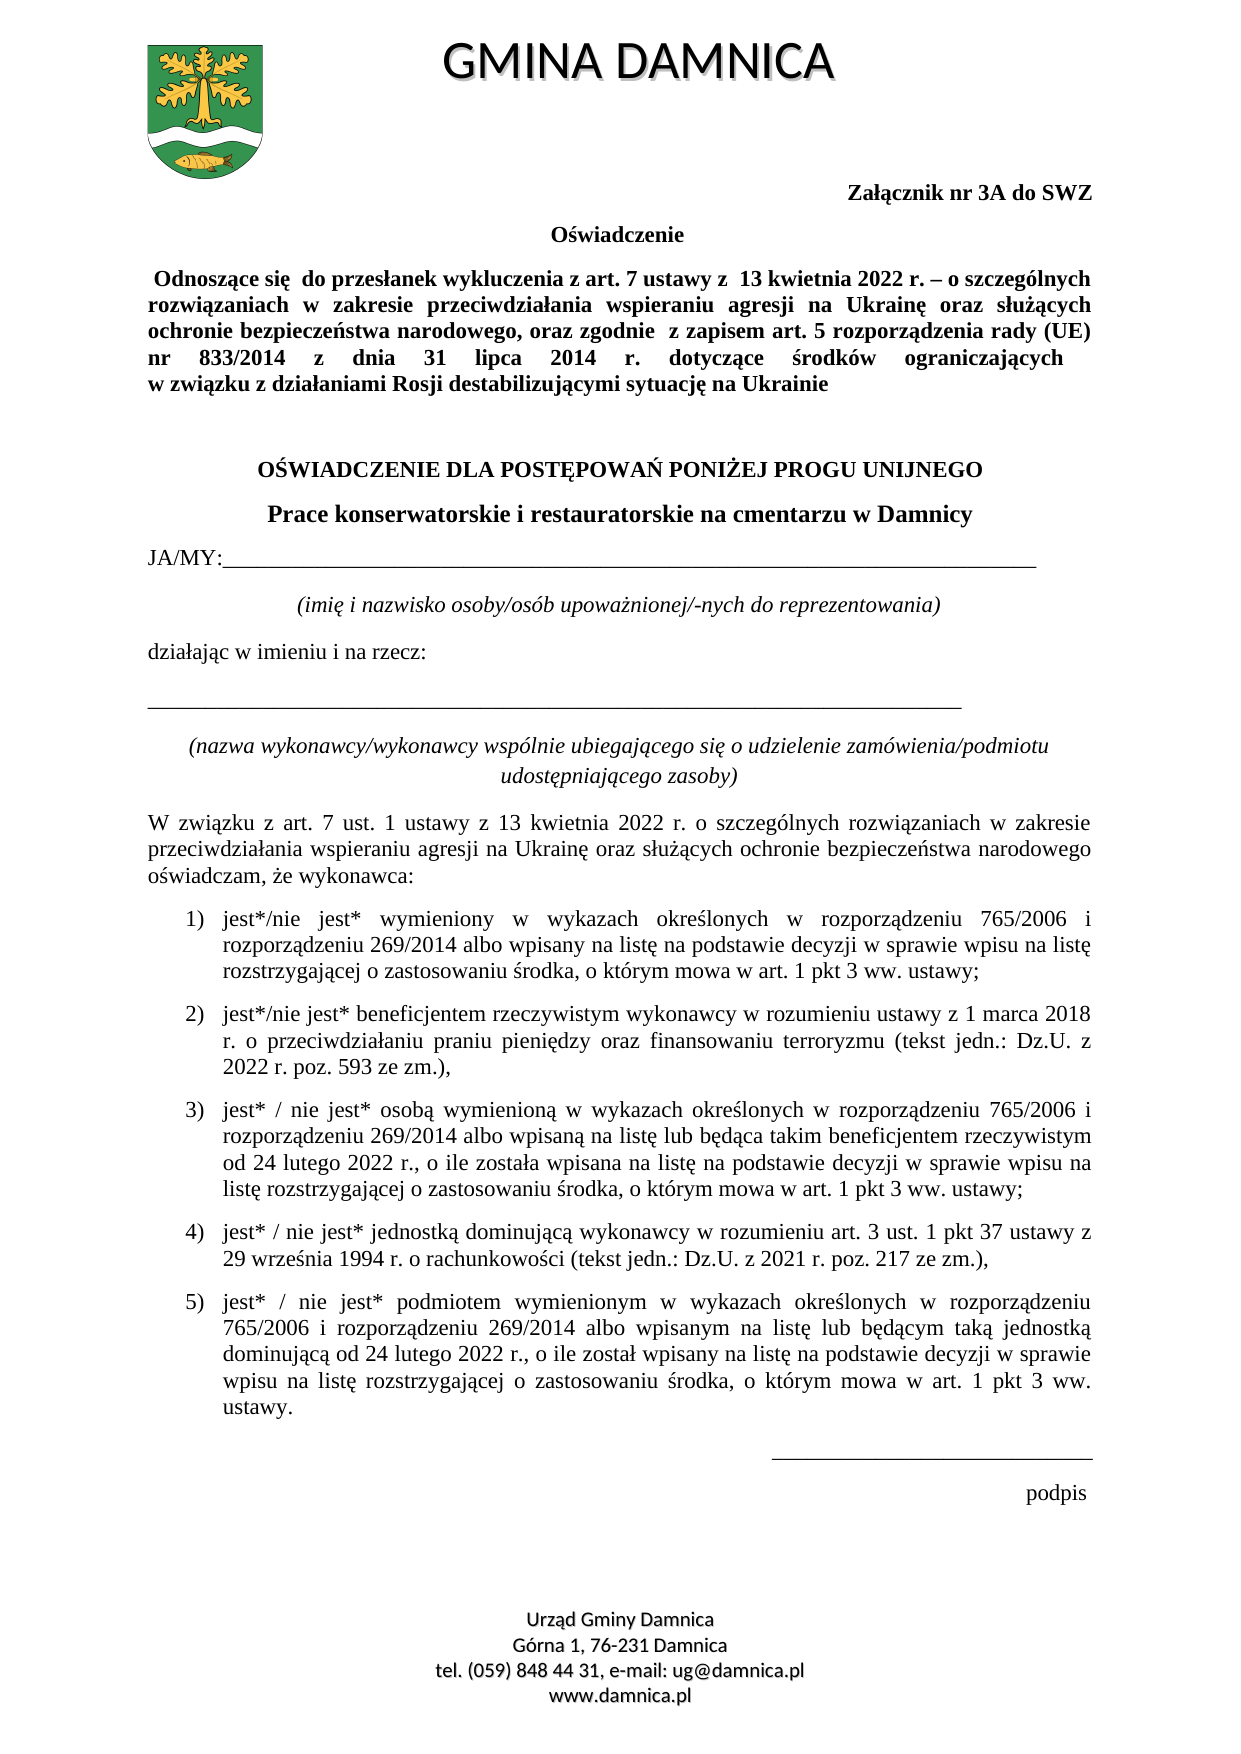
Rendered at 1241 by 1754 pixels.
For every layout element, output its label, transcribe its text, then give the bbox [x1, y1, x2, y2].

text (nazwa wykonawcy/wykonawcy wspólnie ubiegającego się o udzielenie zamówienia/podmiotu udostępniającego zasoby) [148, 732, 1093, 788]
text _______________________________________________________________________ [148, 685, 1093, 711]
list jest*/nie jest* beneficjentem rzeczywistym wykonawcy w rozumieniu ustawy z 1 marca 2018 r. o przeciwdziałaniu praniu pieniędzy oraz finansowaniu terroryzmu (tekst jedn.: Dz.U. z 2022 r. poz. 593 ze zm.), [185, 1001, 1093, 1079]
list jest*/nie jest* wymieniony w wykazach określonych w rozporządzeniu 765/2006 i rozporządzeniu 269/2014 albo wpisany na listę na podstawie decyzji w sprawie wpisu na listę rozstrzygającej o zastosowaniu środka, o którym mowa w art. 1 pkt 3 ww. ustawy; [185, 905, 1093, 984]
text OŚWIADCZENIE DLA POSTĘPOWAŃ PONIŻEJ PROGU UNIJNEGO [148, 456, 1093, 482]
text (imię i nazwisko osoby/osób upoważnionej/-nych do reprezentowania) [148, 591, 1093, 618]
list jest* / nie jest* jednostką dominującą wykonawcy w rozumieniu art. 3 ust. 1 pkt 37 ustawy z 29 września 1994 r. o rachunkowości (tekst jedn.: Dz.U. z 2021 r. poz. 217 ze zm.), [185, 1218, 1093, 1271]
text JA/MY:_______________________________________________________________________ [148, 544, 1093, 571]
text Załącznik nr 3A do SWZ [148, 178, 1093, 205]
text Odnoszące się do przesłanek wykluczenia z art. 7 ustawy z 13 kwietnia 2022 r. – o szczególnych rozwiązaniach w zakresie przeciwdziałania wspieraniu agresji na Ukrainę oraz służących ochronie bezpieczeństwa narodowego, oraz zgodnie z zapisem art. 5 rozporządzenia rady (UE) nr 833/2014 z dnia 31 lipca 2014 r. dotyczące środków ograniczających w związku z działaniami Rosji destabilizującymi sytuację na Ukrainie [148, 264, 1093, 396]
text Prace konserwatorskie i restauratorskie na cmentarzu w Damnicy [148, 499, 1093, 528]
text Oświadczenie [148, 222, 1093, 248]
text W związku z art. 7 ust. 1 ustawy z 13 kwietnia 2022 r. o szczególnych rozwiązaniach w zakresie przeciwdziałania wspieraniu agresji na Ukrainę oraz służących ochronie bezpieczeństwa narodowego oświadczam, że wykonawca: [148, 809, 1093, 888]
text działając w imieniu i na rzecz: [148, 638, 1093, 664]
list jest* / nie jest* osobą wymienioną w wykazach określonych w rozporządzeniu 765/2006 i rozporządzeniu 269/2014 albo wpisaną na listę lub będąca takim beneficjentem rzeczywistym od 24 lutego 2022 r., o ile została wpisana na listę na podstawie decyzji w sprawie wpisu na listę rozstrzygającej o zastosowaniu środka, o którym mowa w art. 1 pkt 3 ww. ustawy; [185, 1096, 1093, 1202]
list podpis [223, 1479, 1093, 1506]
list ____________________________ [223, 1436, 1093, 1462]
list jest* / nie jest* podmiotem wymienionym w wykazach określonych w rozporządzeniu 765/2006 i rozporządzeniu 269/2014 albo wpisanym na listę lub będącym taką jednostką dominującą od 24 lutego 2022 r., o ile został wpisany na listę na podstawie decyzji w sprawie wpisu na listę rozstrzygającej o zastosowaniu środka, o którym mowa w art. 1 pkt 3 ww. ustawy. [185, 1288, 1093, 1419]
